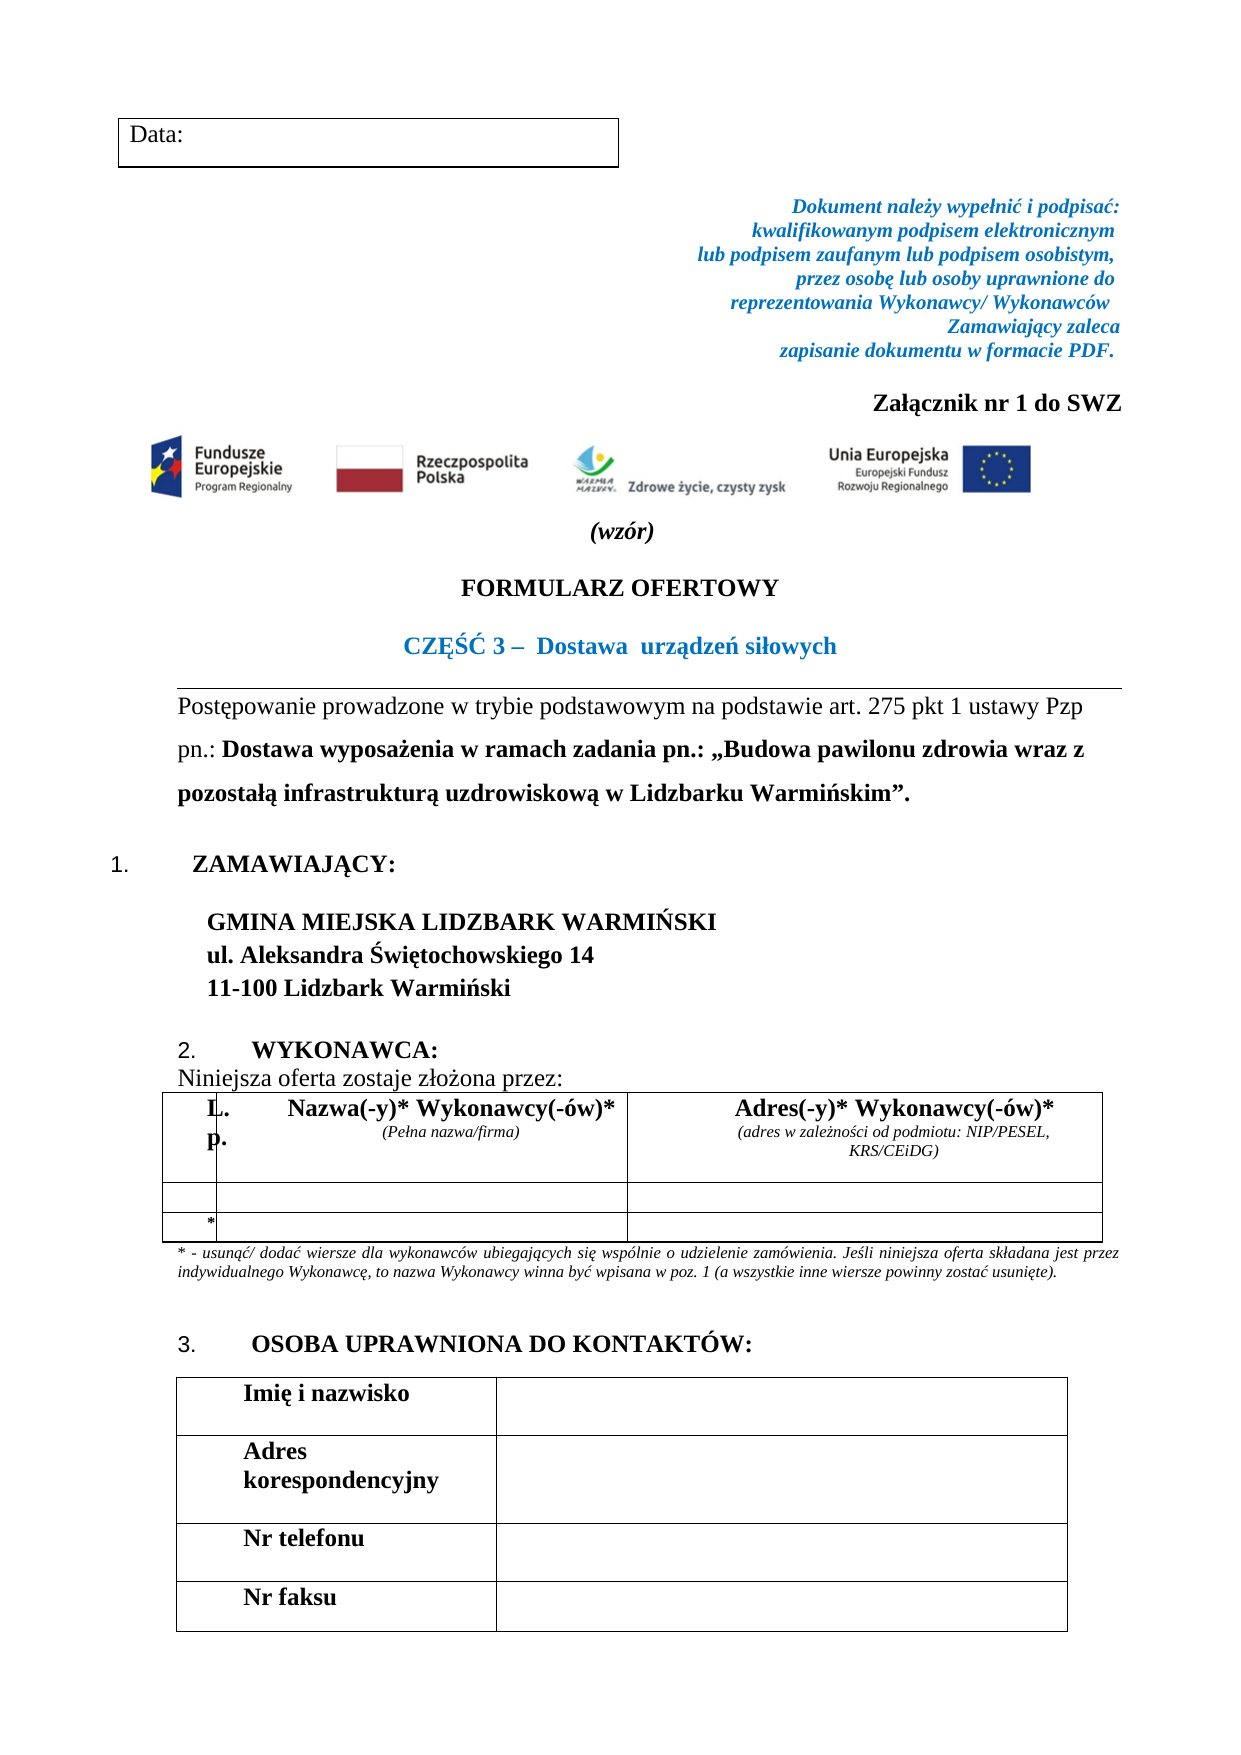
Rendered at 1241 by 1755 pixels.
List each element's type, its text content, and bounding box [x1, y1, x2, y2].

text Załącznik nr 1 do SWZ [118, 388, 1122, 417]
table_cell [163, 1183, 216, 1212]
table_cell Adres korespondencyjny [177, 1436, 496, 1522]
table_cell [497, 1436, 1067, 1522]
text FORMULARZ OFERTOWY [118, 573, 1122, 602]
text Niniejsza oferta zostaje złożona przez: [177, 1063, 1122, 1092]
table_header Imię i nazwisko [177, 1378, 496, 1435]
text ul. Aleksandra Świętochowskiego 14 [133, 940, 1122, 969]
table_cell * [163, 1213, 216, 1241]
text Dokument należy wypełnić i podpisać: [118, 194, 1122, 218]
text GMINA MIEJSKA LIDZBARK WARMIŃSKI [133, 907, 1122, 936]
table_cell [628, 1213, 1102, 1241]
table_cell Nr telefonu [177, 1524, 496, 1581]
list WYKONAWCA: [177, 1035, 1122, 1063]
table_cell [628, 1183, 1102, 1212]
text lub podpisem zaufanym lub podpisem osobistym, [118, 242, 1122, 266]
table_cell [497, 1582, 1067, 1631]
text 11-100 Lidzbark Warmiński [133, 973, 1122, 1002]
table_cell [497, 1524, 1067, 1581]
text przez osobę lub osoby uprawnione do [118, 266, 1122, 290]
text Postępowanie prowadzone w trybie podstawowym na podstawie art. 275 pkt 1 ustawy Pzp pn.: Dostawa wyposażenia w ramach zadania pn.: „Budowa pawilonu zdrowia wraz z pozostałą infrastrukturą uzdrowiskową w Lidzbarku Warmińskim”. [177, 689, 1122, 806]
table_header Nazwa(-y)* Wykonawcy(-ów)* (Pełna nazwa/firma) [217, 1093, 627, 1182]
table_header [497, 1378, 1067, 1435]
text Zamawiający zaleca zapisanie dokumentu w formacie PDF. [118, 314, 1122, 362]
text kwalifikowanym podpisem elektronicznym [118, 218, 1122, 242]
text CZĘŚĆ 3 – Dostawa urządzeń siłowych [118, 631, 1122, 659]
list ZAMAWIAJĄCY: [110, 849, 1122, 878]
table_cell Data: [119, 119, 618, 166]
table_cell [217, 1213, 627, 1241]
list OSOBA UPRAWNIONA DO KONTAKTÓW: [177, 1329, 1122, 1357]
table_header L.p. [163, 1093, 216, 1182]
text * - usunąć/ dodać wiersze dla wykonawców ubiegających się wspólnie o udzielenie zamówienia. Jeśli niniejsza oferta składana jest przez indywidualnego Wykonawcę, to nazwa Wykonawcy winna być wpisana w poz. 1 (a wszystkie inne wiersze powinny zostać usunięte). [177, 1242, 1122, 1281]
table_header Adres(-y)* Wykonawcy(-ów)* (adres w zależności od podmiotu: NIP/PESEL, KRS/CEiDG) [628, 1093, 1102, 1182]
text (wzór) [118, 516, 1122, 544]
text reprezentowania Wykonawcy/ Wykonawców [118, 290, 1122, 314]
table_cell [217, 1183, 627, 1212]
table_cell Nr faksu [177, 1582, 496, 1631]
